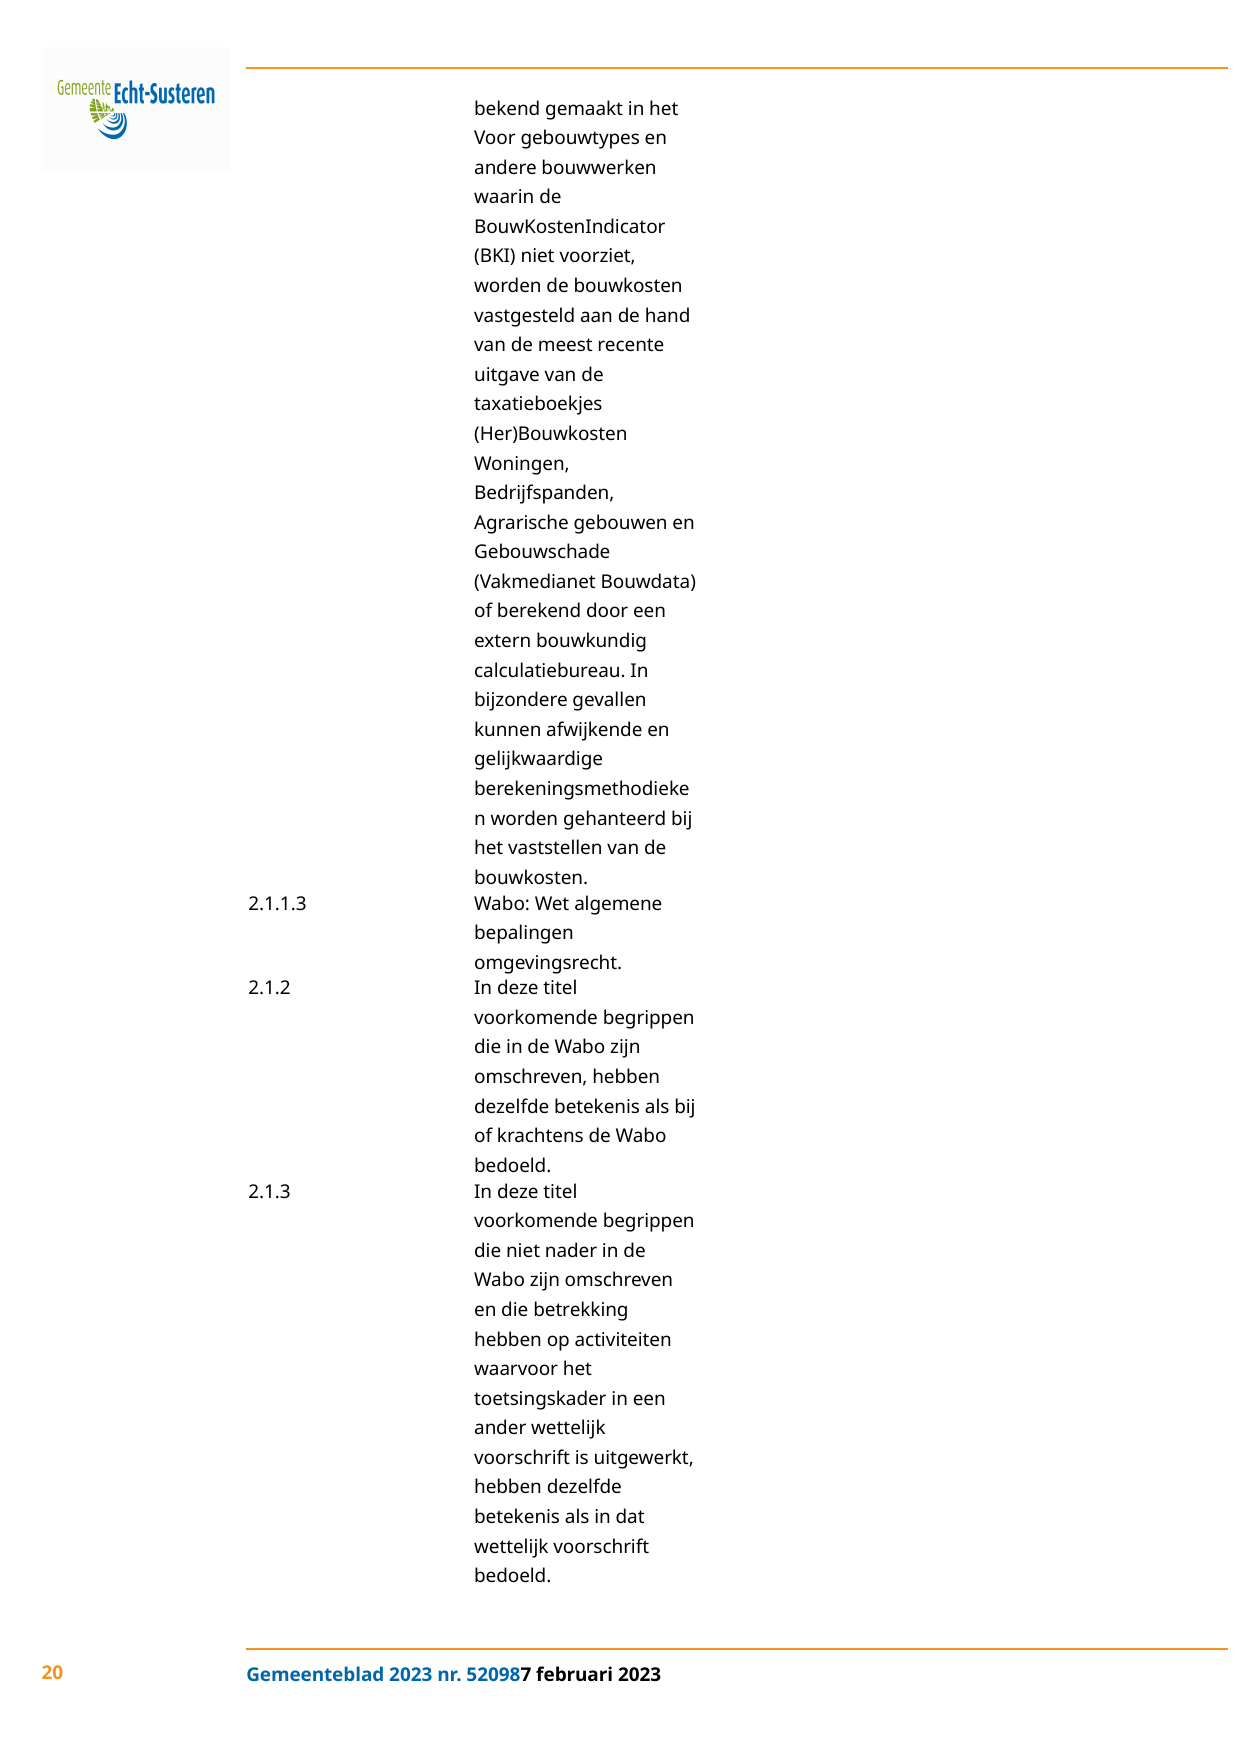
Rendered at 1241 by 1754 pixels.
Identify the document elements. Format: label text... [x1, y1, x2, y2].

table_cell In deze titel voorkomende begrippen die niet nader in de Wabo zijn omschreven en die betrekking hebben op activiteiten waarvoor het toetsingskader in een ander wettelijk voorschrift is uitgewerkt, hebben dezelfde betekenis als in dat wettelijk voorschrift bedoeld. [474, 1178, 700, 1588]
table_cell [926, 890, 1152, 974]
table_cell [700, 95, 926, 890]
table_cell 2.1.1.3 [248, 890, 474, 974]
table_cell bekend gemaakt in het Voor gebouwtypes en andere bouwwerken waarin de BouwKostenIndicator (BKI) niet voorziet, worden de bouwkosten vastgesteld aan de hand van de meest recente uitgave van de taxatieboekjes (Her)Bouwkosten Woningen, Bedrijfspanden, Agrarische gebouwen en Gebouwschade (Vakmedianet Bouwdata) of berekend door een extern bouwkundig calculatiebureau. In bijzondere gevallen kunnen afwijkende en gelijkwaardige berekeningsmethodieken worden gehanteerd bij het vaststellen van de bouwkosten. [474, 95, 700, 890]
table_cell 2.1.2 [248, 975, 474, 1178]
table_cell [926, 975, 1152, 1178]
picture [41, 47, 231, 172]
table_cell Wabo: Wet algemene bepalingen omgevingsrecht. [474, 890, 700, 974]
table_cell 2.1.3 [248, 1178, 474, 1588]
table_cell [700, 1178, 926, 1588]
table_cell [926, 95, 1152, 890]
table_cell [700, 890, 926, 974]
table_cell [926, 1178, 1152, 1588]
table_cell In deze titel voorkomende begrippen die in de Wabo zijn omschreven, hebben dezelfde betekenis als bij of krachtens de Wabo bedoeld. [474, 975, 700, 1178]
table_cell [248, 95, 474, 890]
table_cell [700, 975, 926, 1178]
